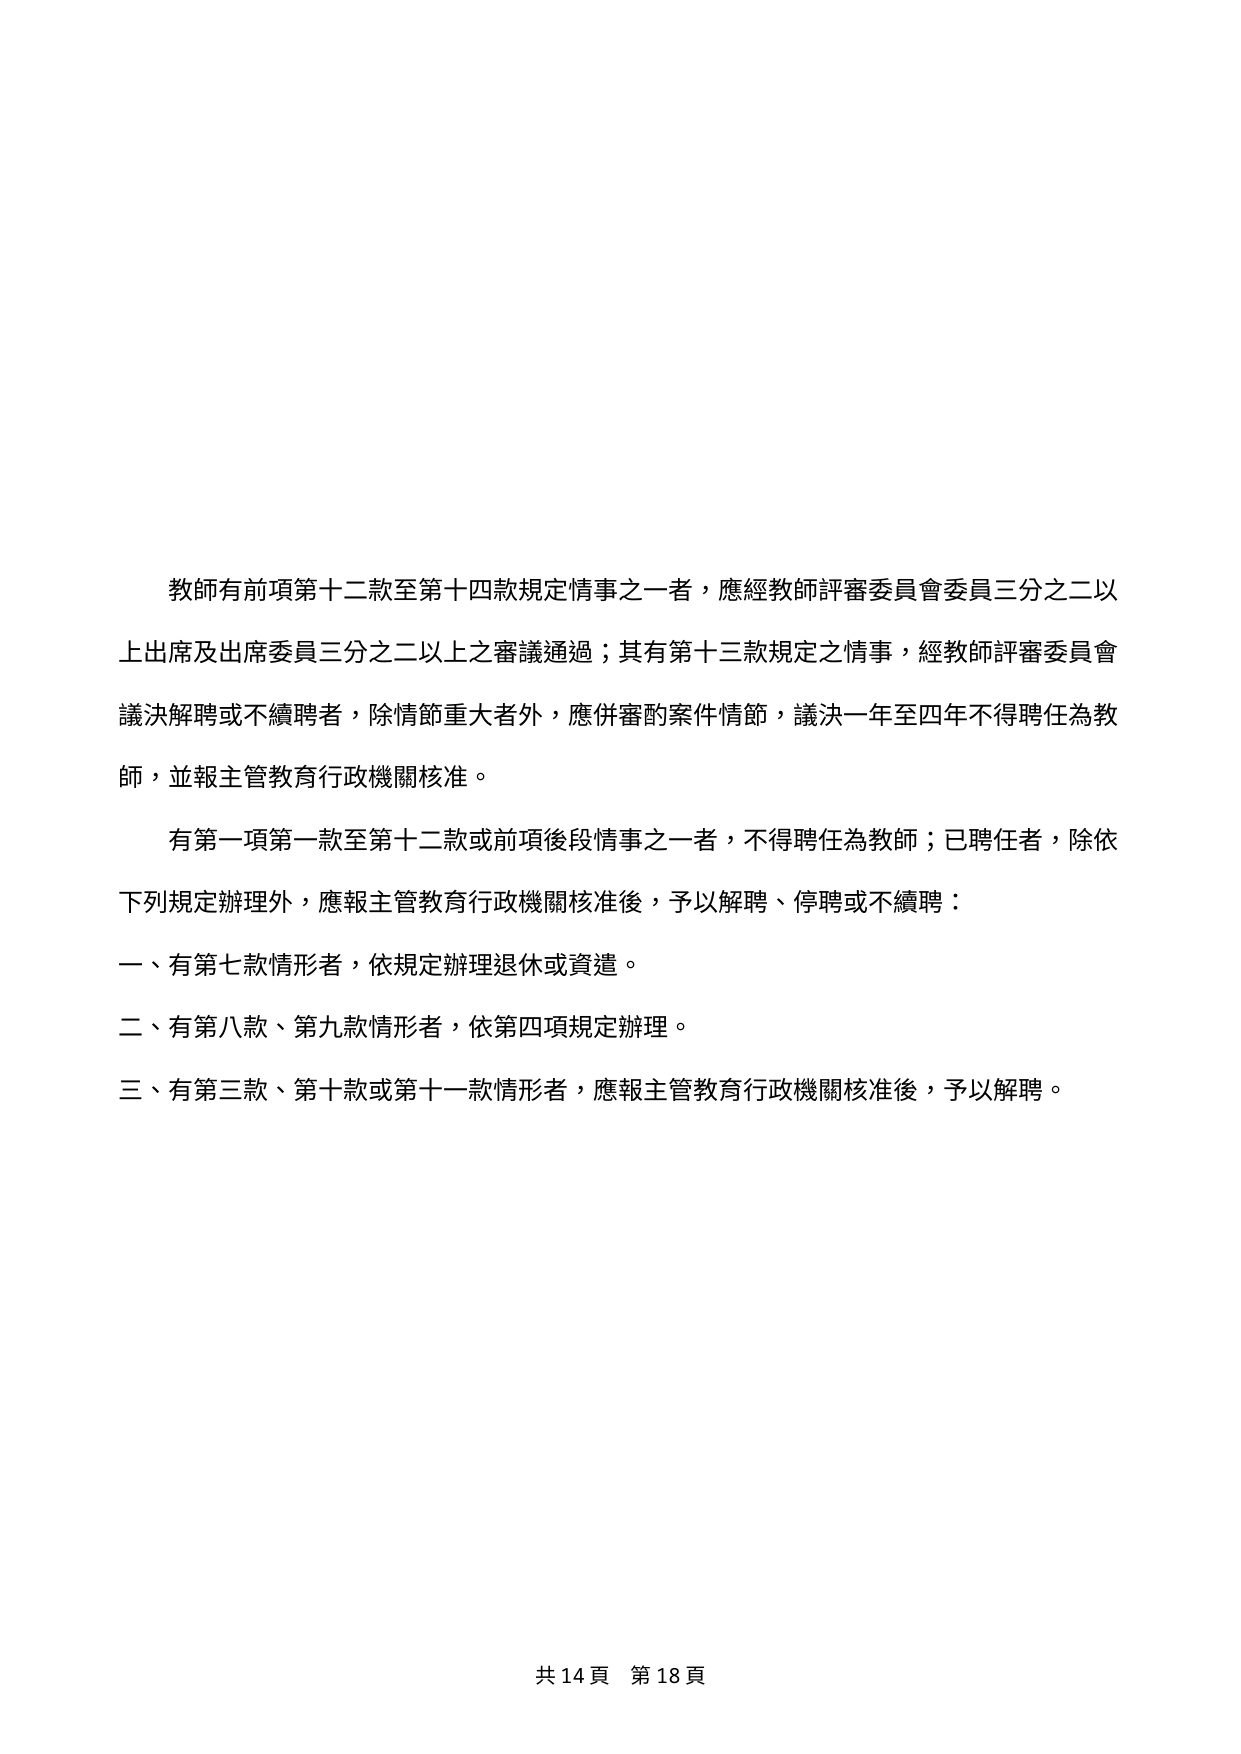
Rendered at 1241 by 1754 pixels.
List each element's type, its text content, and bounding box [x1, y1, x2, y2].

text 三、有第三款、第十款或第十一款情形者，應報主管教育行政機關核准後，予以解聘。 [118, 1047, 1122, 1109]
text 教師有前項第十二款至第十四款規定情事之一者，應經教師評審委員會委員三分之二以上出席及出席委員三分之二以上之審議通過；其有第十三款規定之情事，經教師評審委員會議決解聘或不續聘者，除情節重大者外，應併審酌案件情節，議決一年至四年不得聘任為教師，並報主管教育行政機關核准。 [118, 547, 1122, 797]
text 一、有第七款情形者，依規定辦理退休或資遣。 [118, 922, 1122, 984]
text 有第一項第一款至第十二款或前項後段情事之一者，不得聘任為教師；已聘任者，除依下列規定辦理外，應報主管教育行政機關核准後，予以解聘、停聘或不續聘： [118, 797, 1122, 922]
text 二、有第八款、第九款情形者，依第四項規定辦理。 [118, 984, 1122, 1047]
